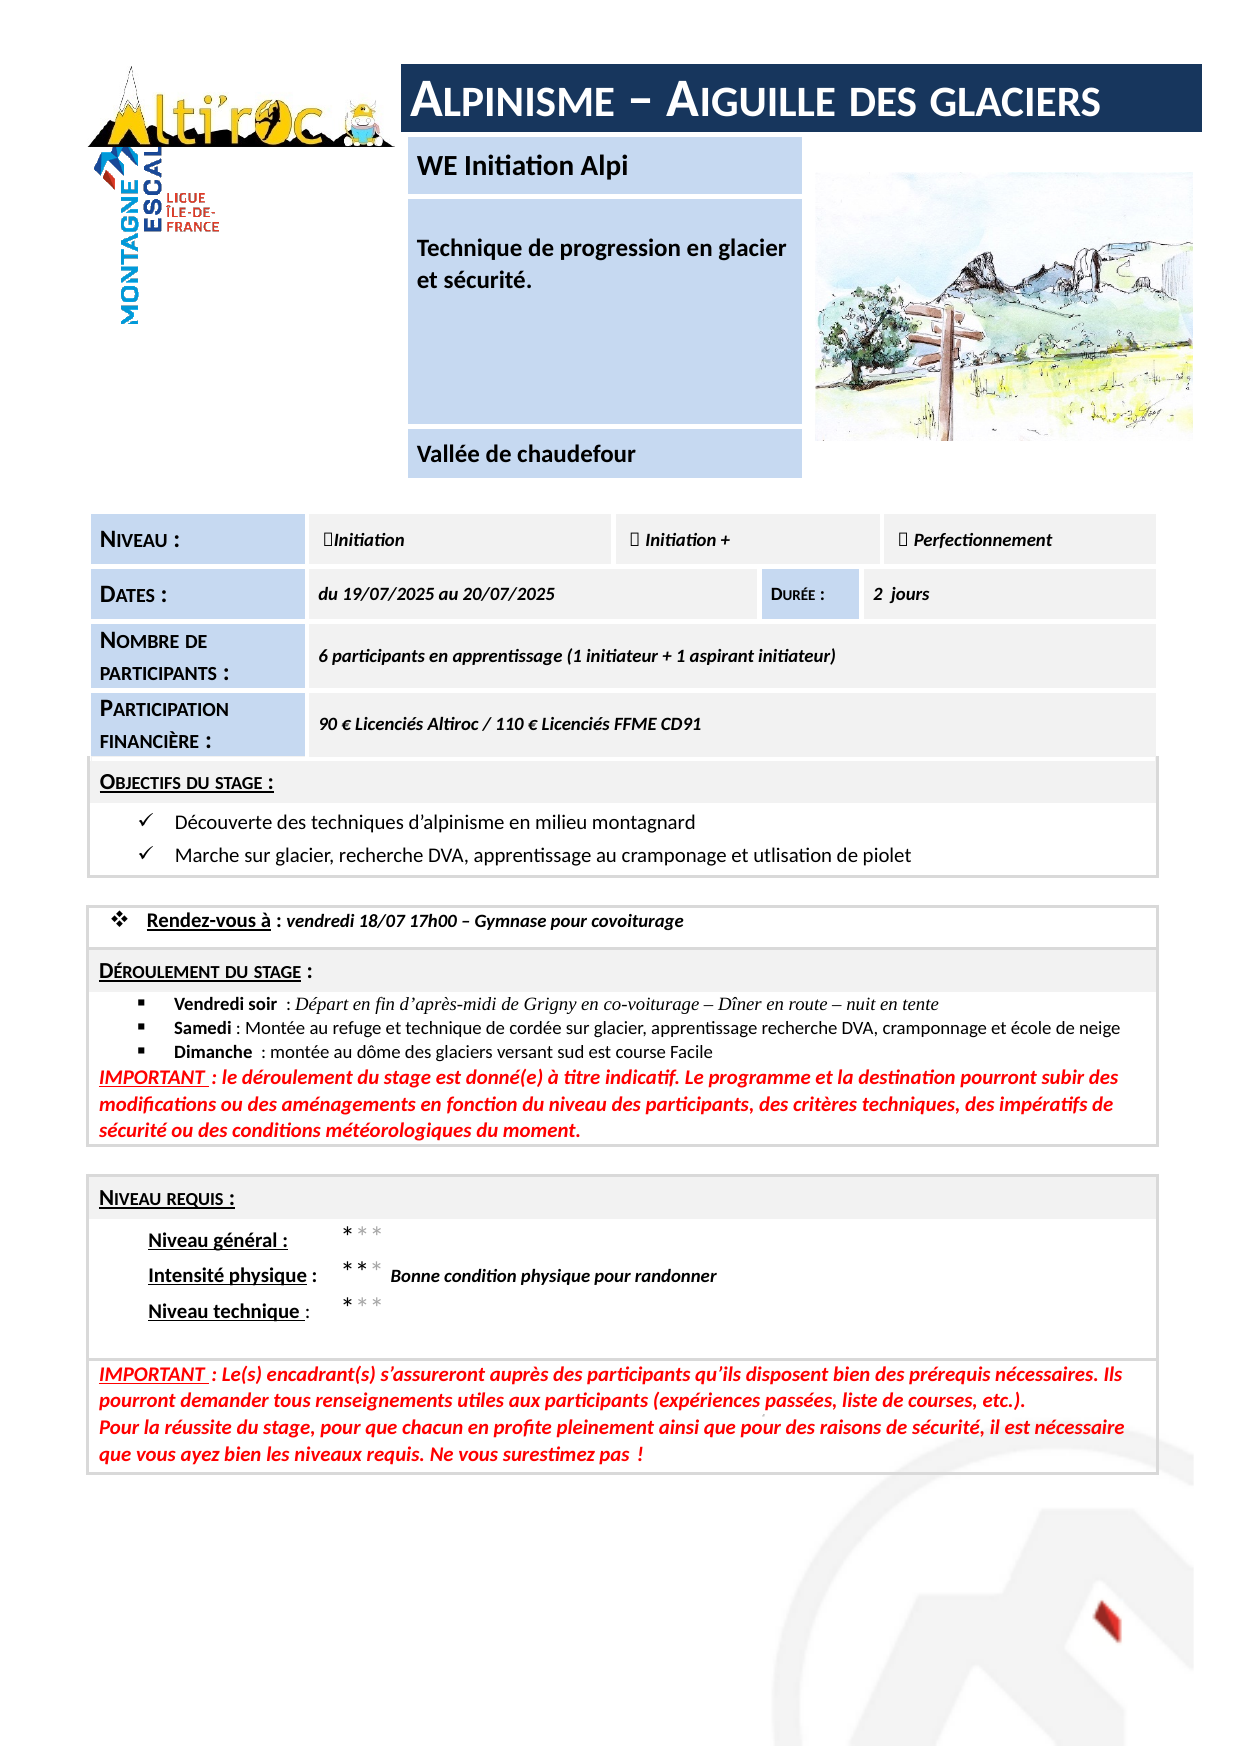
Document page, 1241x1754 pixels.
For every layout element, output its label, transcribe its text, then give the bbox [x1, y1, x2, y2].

table_header Niveau : [91, 514, 305, 564]
picture [86, 66, 396, 328]
picture [815, 172, 1193, 441]
table_cell WE Initiation Alpi [408, 137, 802, 194]
table_cell Vendredi soir : Départ en fin d’après-midi de Grigny en co-voiturage – Dîner en route – nuit en tente Samedi : Montée au refuge et technique de cordée sur glacier, apprentissage recherche DVA, cramponnage et école de neige Dimanche : montée au dôme des glaciers versant sud est course Facile [89, 992, 1156, 1064]
table_cell du 19/07/2025 au 20/07/2025 [309, 569, 757, 619]
table_cell Dates : [91, 569, 305, 619]
table_cell Objectifs du stage : [90, 756, 1156, 803]
table_header Alpinisme – Aiguille des glaciers [401, 64, 1202, 132]
table_cell IMPORTANT : Le(s) encadrant(s) s’assureront auprès des participants qu’ils disposent bien des prérequis nécessaires. Ils pourront demander tous renseignements utiles aux participants (expériences passées, liste de courses, etc.). Pour la réussite du stage, pour que chacun en profite pleinement ainsi que pour des raisons de sécurité, il est nécessaire que vous ayez bien les niveaux requis. Ne vous surestimez pas ! [89, 1361, 1156, 1472]
table_header Rendez-vous à : vendredi 18/07 17h00 – Gymnase pour covoiturage [89, 908, 1156, 947]
table_cell Niveau général : *** Intensité physique : *** Bonne condition physique pour randonner Niveau technique : *** [89, 1219, 1156, 1358]
table_cell 2 jours [864, 569, 1156, 619]
table_header Initiation [309, 514, 611, 564]
table_cell [806, 137, 1202, 478]
table_cell IMPORTANT : le déroulement du stage est donné(e) à titre indicatif. Le programme et la destination pourront subir des modifications ou des aménagements en fonction du niveau des participants, des critères techniques, des impératifs de sécurité ou des conditions météorologiques du moment. [89, 1064, 1156, 1144]
table_cell Participation financière : [91, 693, 305, 756]
table_cell Déroulement du stage : [89, 950, 1156, 992]
table_cell Technique de progression en glacier et sécurité. [408, 199, 802, 424]
table_cell Durée : [762, 569, 859, 619]
table_cell Nombre de participants : [91, 624, 305, 688]
table_header  Initiation + [616, 514, 880, 564]
table_cell [399, 425, 403, 478]
table_header [86, 147, 398, 478]
table_header Niveau requis : [89, 1177, 1156, 1219]
table_cell Vallée de chaudefour [408, 429, 802, 478]
table_cell 90 € Licenciés Altiroc / 110 € Licenciés FFME CD91 [309, 693, 1156, 756]
picture [762, 1414, 1194, 1746]
table_header  Perfectionnement [884, 514, 1156, 564]
table_cell 6 participants en apprentissage (1 initiateur + 1 aspirant initiateur) [309, 624, 1156, 688]
table_cell Découverte des techniques d’alpinisme en milieu montagnard Marche sur glacier, recherche DVA, apprentissage au cramponage et utlisation de piolet [90, 803, 1156, 875]
